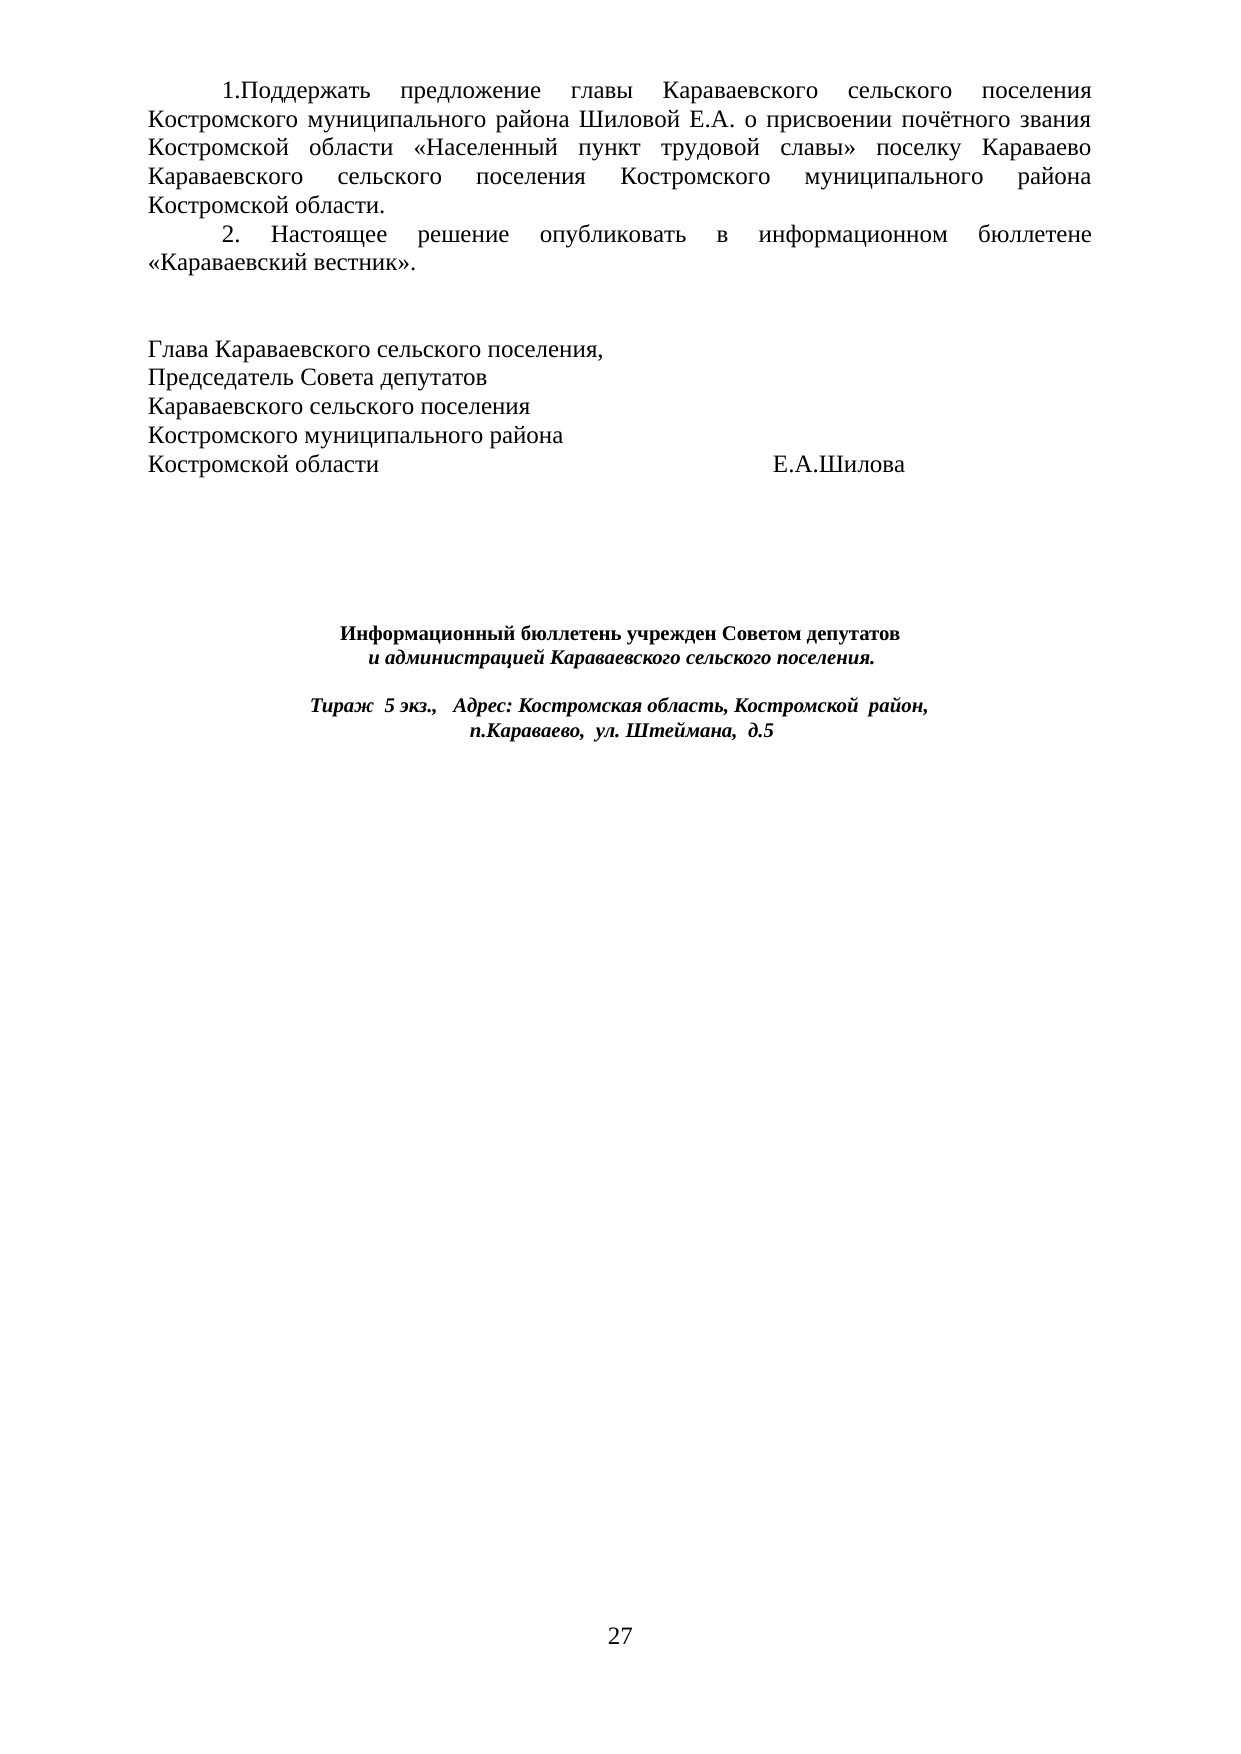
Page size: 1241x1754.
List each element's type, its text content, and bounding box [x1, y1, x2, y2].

text Костромского муниципального района [148, 420, 1092, 449]
text Информационный бюллетень учрежден Советом депутатов [148, 621, 1092, 645]
text Костромской области Е.А.Шилова [148, 449, 1092, 477]
text 1.Поддержать предложение главы Караваевского сельского поселения Костромского муниципального района Шиловой Е.А. о присвоении почётного звания Костромской области «Населенный пункт трудовой славы» поселку Караваево Караваевского сельского поселения Костромского муниципального района Костромской области. [148, 75, 1092, 219]
text п.Караваево, ул. Штеймана, д.5 [148, 717, 1092, 742]
text Тираж 5 экз., Адрес: Костромская область, Костромской район, [148, 693, 1092, 717]
text Глава Караваевского сельского поселения, [148, 334, 1092, 362]
text 2. Настоящее решение опубликовать в информационном бюллетене «Караваевский вестник». [148, 219, 1092, 276]
text и администрацией Караваевского сельского поселения. [148, 645, 1092, 669]
text Председатель Совета депутатов [148, 362, 1092, 391]
text Караваевского сельского поселения [148, 391, 1092, 420]
